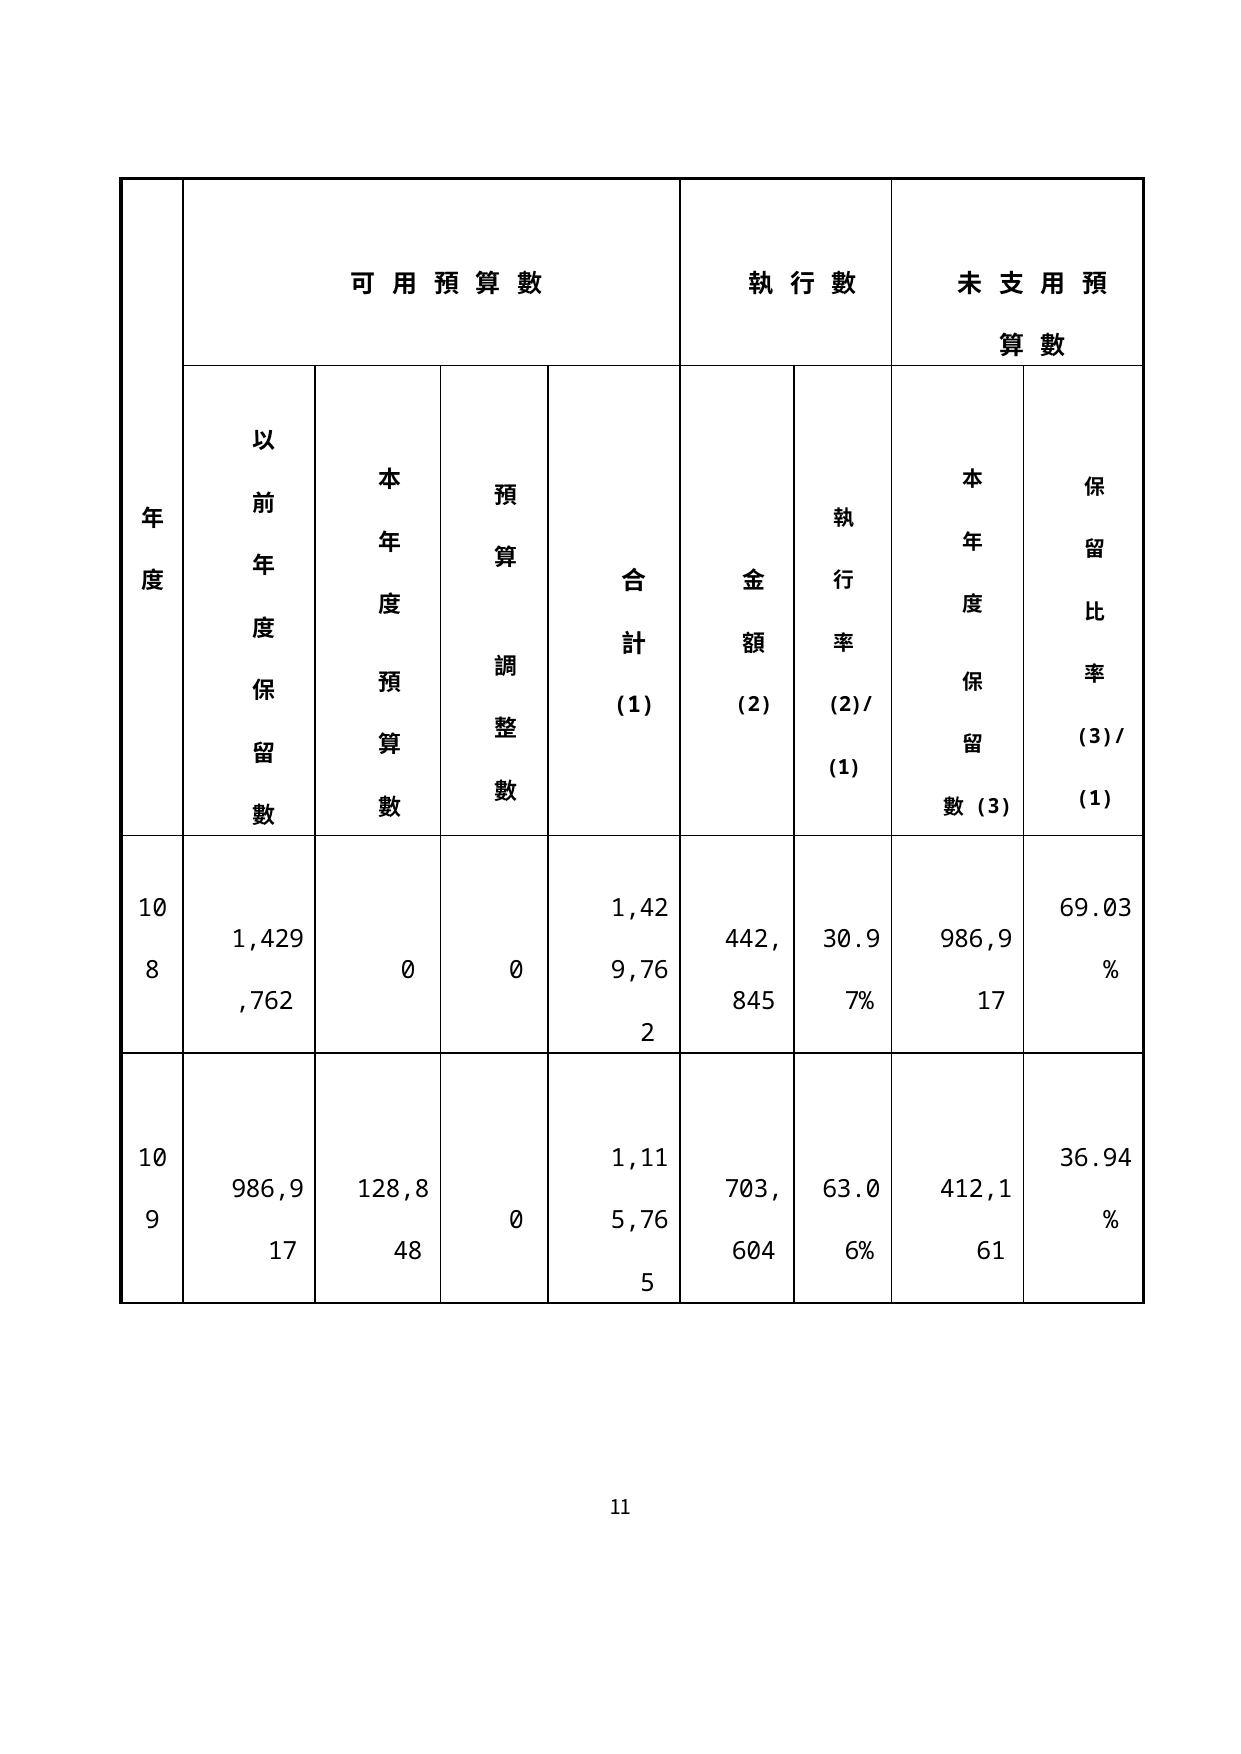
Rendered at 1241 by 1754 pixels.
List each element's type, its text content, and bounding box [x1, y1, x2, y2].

table_cell 金額(2) [681, 366, 793, 835]
table_header 執行數 [681, 180, 891, 365]
table_cell 128,848 [316, 1054, 440, 1302]
table_cell 412,161 [892, 1054, 1023, 1302]
table_cell 本 年 度 保留數(3) [892, 366, 1023, 835]
table_cell 986,917 [184, 1054, 314, 1302]
table_cell 36.94% [1024, 1054, 1142, 1302]
table_cell 1,429,762 [184, 836, 314, 1052]
table_cell 0 [316, 836, 440, 1052]
table_cell 保留比率(3)/(1) [1024, 366, 1142, 835]
table_cell 1,115,765 [549, 1054, 679, 1302]
table_cell 986,917 [892, 836, 1023, 1052]
table_cell 703,604 [681, 1054, 793, 1302]
table_cell 執行率(2)/(1) [795, 366, 891, 835]
table_cell 預 算 調整數 [441, 366, 547, 835]
table_header 年度 [123, 180, 182, 835]
table_cell 1,429,762 [549, 836, 679, 1052]
table_cell 0 [441, 836, 547, 1052]
table_header 未支用預算數 [892, 180, 1142, 365]
table_header 可用預算數 [184, 180, 679, 365]
table_cell 109 [123, 1054, 182, 1302]
table_cell 108 [123, 836, 182, 1052]
table_cell 69.03% [1024, 836, 1142, 1052]
table_cell 合計(1) [549, 366, 679, 835]
table_cell 442,845 [681, 836, 793, 1052]
table_cell 本年度 預算數 [316, 366, 440, 835]
table_cell 以前年度保 留 數 [184, 366, 314, 835]
table_cell 30.97% [795, 836, 891, 1052]
table_cell 63.06% [795, 1054, 891, 1302]
table_cell 0 [441, 1054, 547, 1302]
